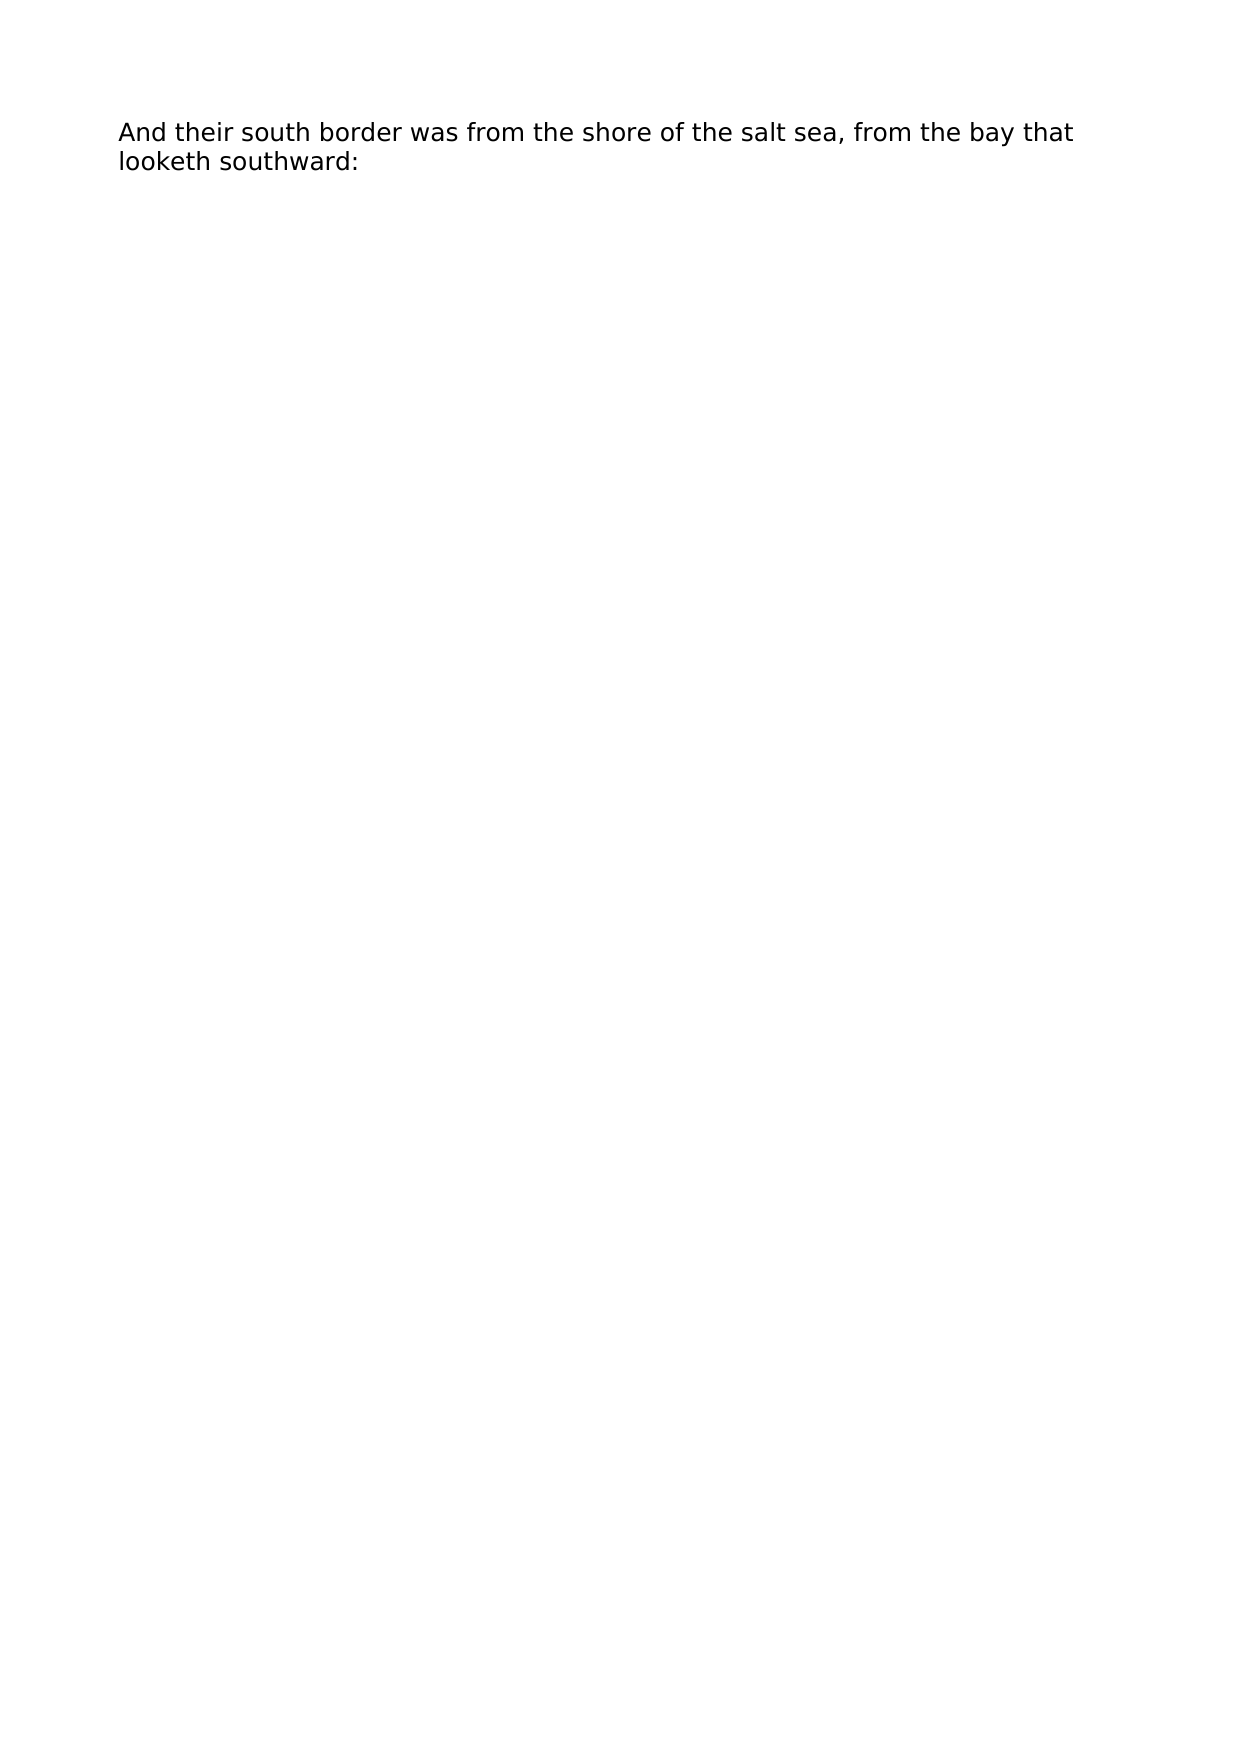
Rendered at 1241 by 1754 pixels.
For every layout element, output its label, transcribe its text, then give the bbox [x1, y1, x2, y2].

text And their south border was from the shore of the salt sea, from the bay that looketh southward: [118, 118, 1122, 176]
